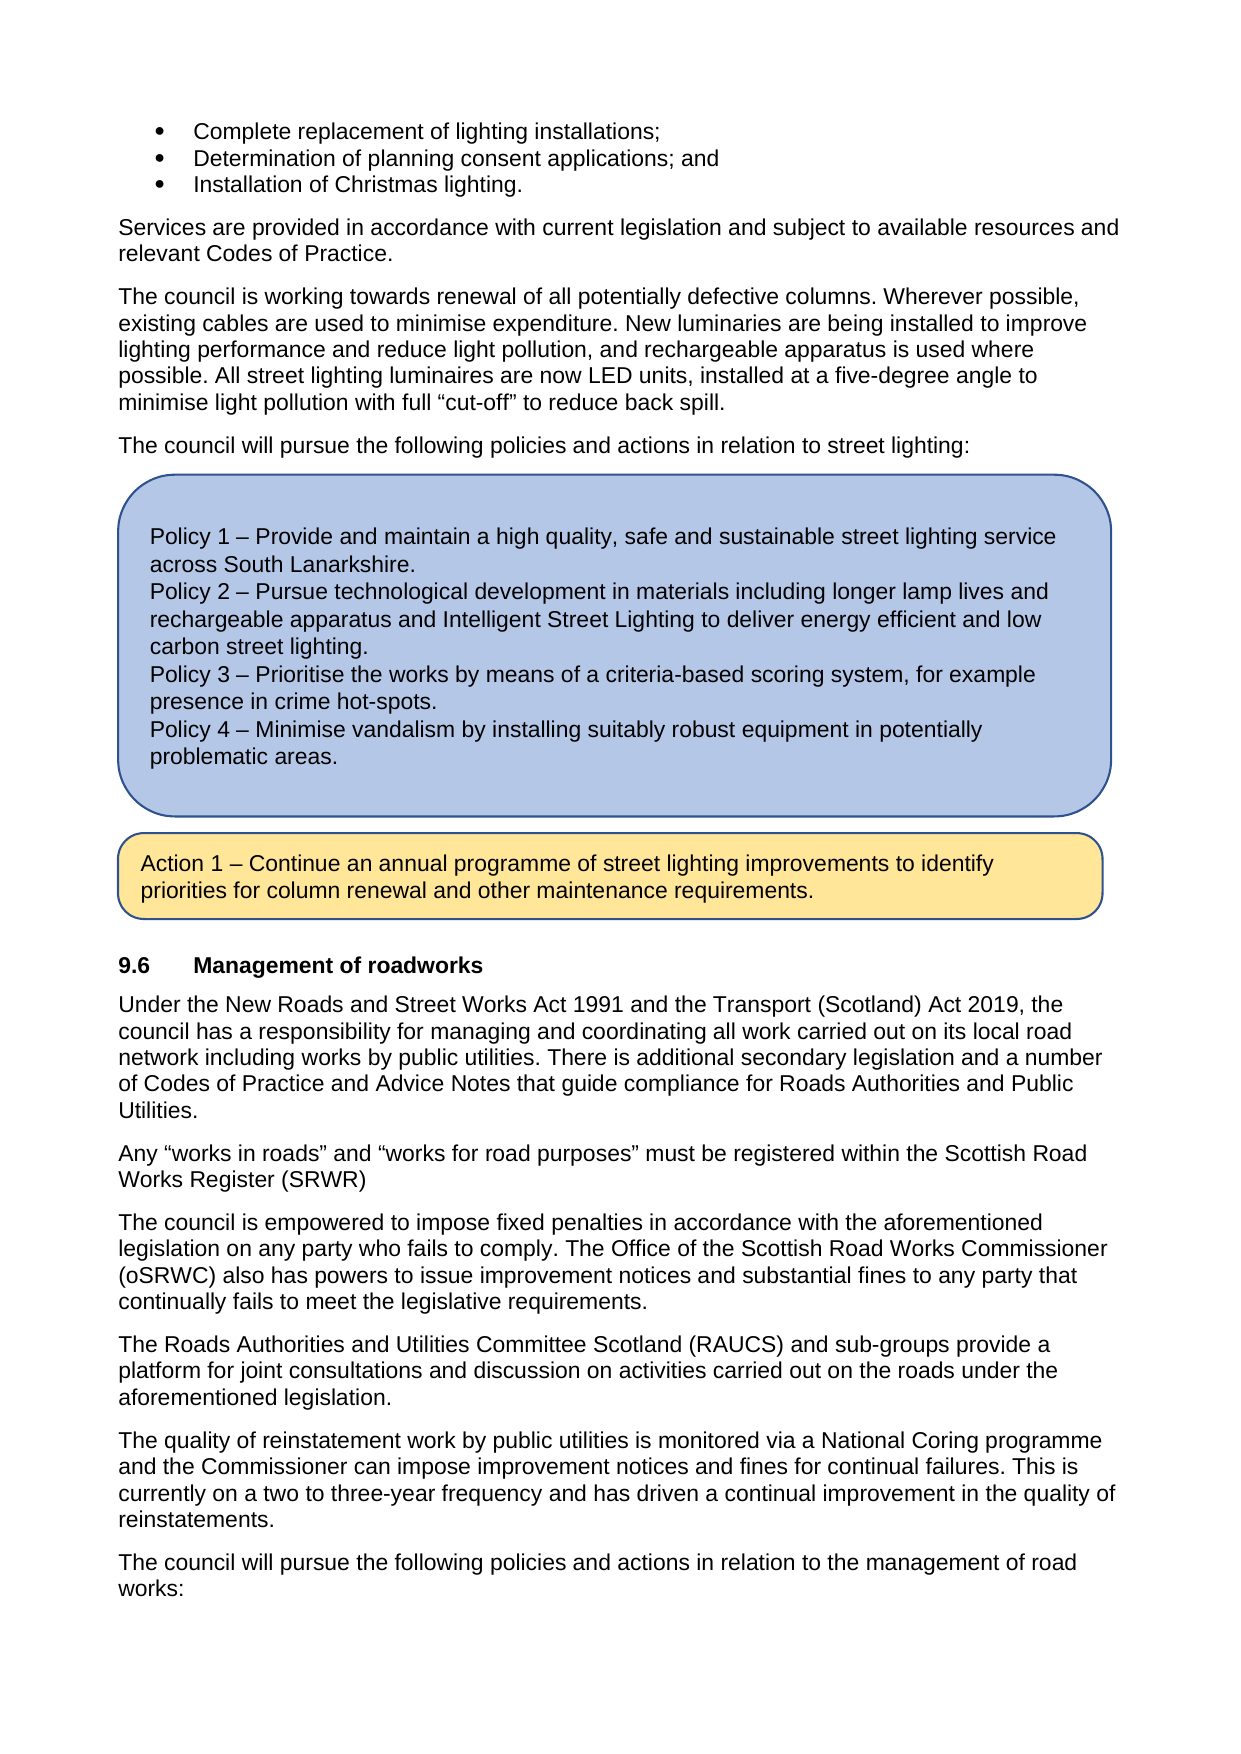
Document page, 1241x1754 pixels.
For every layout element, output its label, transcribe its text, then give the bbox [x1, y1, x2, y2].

text Services are provided in accordance with current legislation and subject to available resources and relevant Codes of Practice. [118, 214, 1122, 267]
list Determination of planning consent applications; and [156, 144, 1122, 171]
text The council is working towards renewal of all potentially defective columns. Wherever possible, existing cables are used to minimise expenditure. New luminaries are being installed to improve lighting performance and reduce light pollution, and rechargeable apparatus is used where possible. All street lighting luminaires are now LED units, installed at a five-degree angle to minimise light pollution with full “cut-off” to reduce back spill. [118, 283, 1122, 415]
text Under the New Roads and Street Works Act 1991 and the Transport (Scotland) Act 2019, the council has a responsibility for managing and coordinating all work carried out on its local road network including works by public utilities. There is additional secondary legislation and a number of Codes of Practice and Advice Notes that guide compliance for Roads Authorities and Public Utilities. [118, 991, 1122, 1123]
text The council will pursue the following policies and actions in relation to street lighting: [118, 432, 1122, 458]
list Installation of Christmas lighting. [156, 171, 1122, 197]
text Any “works in roads” and “works for road purposes” must be registered within the Scottish Road Works Register (SRWR) [118, 1140, 1122, 1192]
text The council is empowered to impose fixed penalties in accordance with the aforementioned legislation on any party who fails to comply. The Office of the Scottish Road Works Commissioner (oSRWC) also has powers to issue improvement notices and substantial fines to any party that continually fails to meet the legislative requirements. [118, 1209, 1122, 1314]
text The council will pursue the following policies and actions in relation to the management of road works: [118, 1549, 1122, 1602]
text The quality of reinstatement work by public utilities is monitored via a National Coring programme and the Commissioner can impose improvement notices and fines for continual failures. This is currently on a two to three-year frequency and has driven a continual improvement in the quality of reinstatements. [118, 1427, 1122, 1532]
subtitle 9.6 Management of roadworks [118, 952, 1122, 979]
list Complete replacement of lighting installations; [156, 118, 1122, 144]
text The Roads Authorities and Utilities Committee Scotland (RAUCS) and sub-groups provide a platform for joint consultations and discussion on activities carried out on the roads under the aforementioned legislation. [118, 1331, 1122, 1410]
